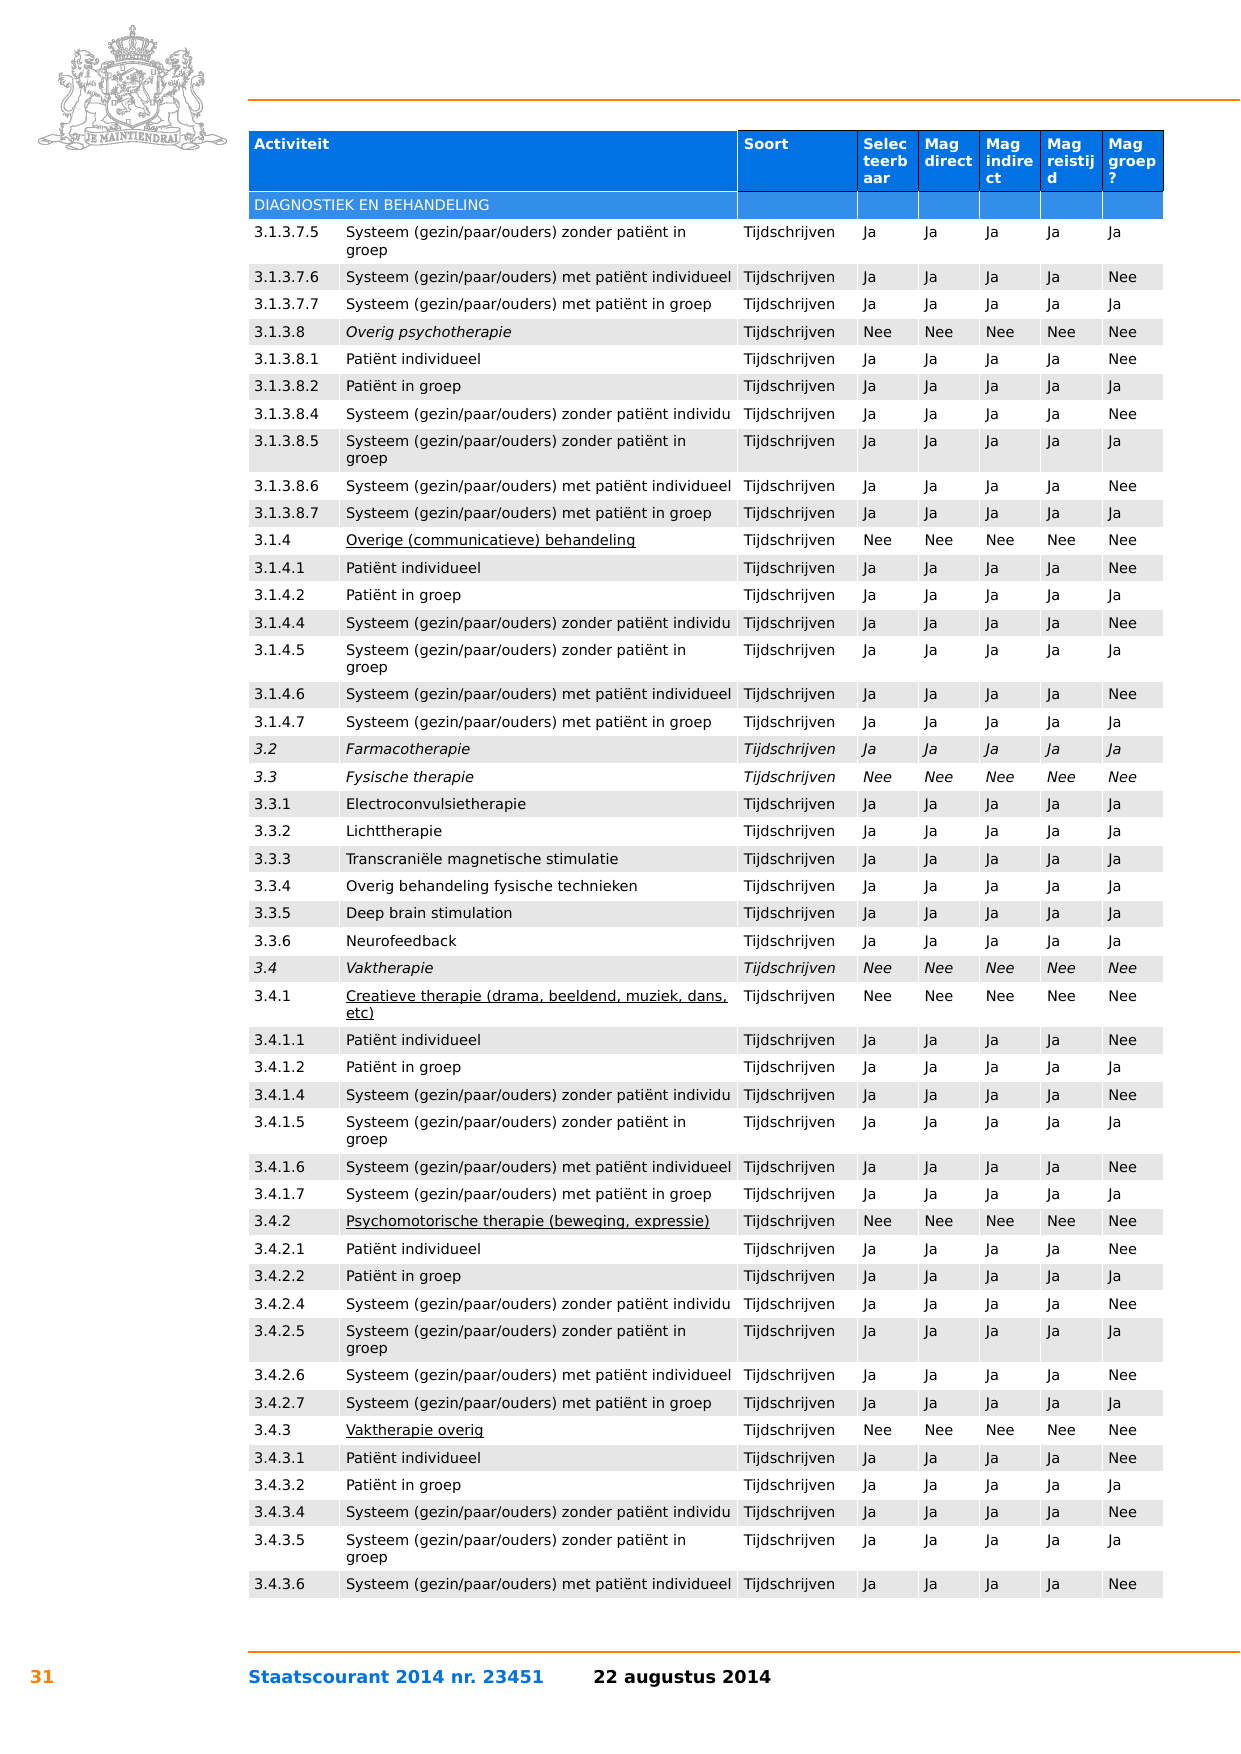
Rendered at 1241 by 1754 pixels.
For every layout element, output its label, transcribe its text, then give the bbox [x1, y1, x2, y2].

table_cell Ja [1103, 1472, 1163, 1498]
table_cell Ja [1041, 610, 1102, 636]
table_cell 3.4.1.1 [249, 1027, 339, 1054]
table_cell Patiënt in groep [340, 374, 737, 400]
table_cell Tijdschrijven [738, 220, 857, 263]
table_cell Ja [919, 1445, 979, 1471]
table_cell Ja [1041, 1472, 1102, 1498]
table_cell 3.3.5 [249, 901, 339, 927]
table_cell Nee [980, 1418, 1040, 1444]
table_cell Ja [980, 473, 1040, 499]
table_cell Ja [858, 1472, 918, 1498]
table_cell Tijdschrijven [738, 1500, 857, 1526]
table_cell 3.1.3.8 [249, 319, 339, 345]
table_cell 3.1.3.8.1 [249, 346, 339, 373]
table_cell Tijdschrijven [738, 1209, 857, 1235]
table_cell Ja [1041, 1500, 1102, 1526]
table_cell Ja [980, 1181, 1040, 1208]
table_cell Ja [980, 736, 1040, 763]
table_cell Ja [1103, 637, 1163, 681]
table_cell Ja [980, 637, 1040, 681]
table_cell Nee [1041, 1418, 1102, 1444]
table_cell Tijdschrijven [738, 1527, 857, 1570]
table_cell Ja [858, 736, 918, 763]
table_cell Nee [919, 1418, 979, 1444]
table_cell Ja [858, 220, 918, 263]
table_cell Ja [919, 901, 979, 927]
table_cell 3.4.2.7 [249, 1390, 339, 1416]
table_cell Tijdschrijven [738, 374, 857, 400]
table_cell Ja [1041, 928, 1102, 954]
table_cell Nee [980, 956, 1040, 982]
table_cell Ja [919, 1027, 979, 1054]
table_cell Tijdschrijven [738, 1082, 857, 1108]
table_cell Tijdschrijven [738, 637, 857, 681]
table_cell Ja [919, 709, 979, 735]
table_cell Ja [919, 374, 979, 400]
table_cell Nee [1103, 1236, 1163, 1262]
table_cell Patiënt individueel [340, 555, 737, 581]
table_cell Ja [980, 500, 1040, 527]
table_cell Ja [980, 1527, 1040, 1570]
table_cell Ja [1041, 736, 1102, 763]
table_header Selecteerbaar [858, 131, 918, 191]
table_cell Ja [1041, 1110, 1102, 1153]
table_cell Tijdschrijven [738, 1055, 857, 1081]
table_cell Ja [1041, 500, 1102, 527]
table_cell Nee [919, 528, 979, 554]
table_cell Ja [1103, 1181, 1163, 1208]
table_cell Ja [858, 1445, 918, 1471]
table_cell 3.1.4.6 [249, 682, 339, 708]
table_cell Ja [858, 1318, 918, 1362]
table_cell Ja [1103, 873, 1163, 900]
table_cell Systeem (gezin/paar/ouders) met patiënt in groep [340, 291, 737, 318]
table_cell Ja [919, 583, 979, 609]
table_cell 3.1.3.8.4 [249, 401, 339, 427]
table_cell Overig psychotherapie [340, 319, 737, 345]
table_cell Ja [1041, 1390, 1102, 1416]
table_cell Ja [1041, 1055, 1102, 1081]
table_cell 3.4.2.4 [249, 1291, 339, 1317]
table_cell Ja [980, 819, 1040, 845]
table_cell Ja [1041, 555, 1102, 581]
table_cell Tijdschrijven [738, 956, 857, 982]
table_cell Systeem (gezin/paar/ouders) zonder patiënt in groep [340, 1318, 737, 1362]
table_cell Ja [1041, 819, 1102, 845]
table_cell Ja [1103, 374, 1163, 400]
table_cell Nee [1103, 764, 1163, 790]
table_cell Systeem (gezin/paar/ouders) zonder patiënt in groep [340, 429, 737, 472]
table_cell Ja [919, 873, 979, 900]
table_cell Ja [980, 1236, 1040, 1262]
table_cell Tijdschrijven [738, 709, 857, 735]
table_cell Systeem (gezin/paar/ouders) met patiënt individueel [340, 1363, 737, 1389]
table_cell Psychomotorische therapie (beweging, expressie) [340, 1209, 737, 1235]
table_cell Ja [980, 401, 1040, 427]
table_header Mag indirect [980, 131, 1040, 191]
table_cell Ja [1103, 220, 1163, 263]
table_cell Systeem (gezin/paar/ouders) zonder patiënt individu [340, 1291, 737, 1317]
table_cell 3.4.1.5 [249, 1110, 339, 1153]
table_cell Tijdschrijven [738, 473, 857, 499]
table_cell Ja [1041, 1154, 1102, 1180]
table_cell Ja [1041, 264, 1102, 290]
table_cell [1041, 192, 1102, 219]
table_cell Ja [980, 429, 1040, 472]
table_cell Tijdschrijven [738, 846, 857, 872]
table_cell Ja [1103, 1055, 1163, 1081]
table_cell Vaktherapie overig [340, 1418, 737, 1444]
table_cell Ja [980, 1363, 1040, 1389]
table_cell Nee [1103, 1209, 1163, 1235]
table_cell Ja [980, 1154, 1040, 1180]
table_cell 3.3.4 [249, 873, 339, 900]
table_cell Nee [1103, 319, 1163, 345]
table_cell Nee [1103, 1445, 1163, 1471]
table_cell Ja [858, 1291, 918, 1317]
table_cell 3.1.3.8.7 [249, 500, 339, 527]
table_cell Ja [858, 1571, 918, 1598]
table_cell Ja [1103, 901, 1163, 927]
table_cell Ja [919, 791, 979, 817]
table_cell Fysische therapie [340, 764, 737, 790]
table_cell Nee [1103, 1027, 1163, 1054]
table_cell Ja [858, 610, 918, 636]
table_cell Ja [1041, 346, 1102, 373]
table_cell Ja [980, 1110, 1040, 1153]
table_cell 3.1.3.8.6 [249, 473, 339, 499]
table_cell Tijdschrijven [738, 928, 857, 954]
table_cell Ja [980, 1390, 1040, 1416]
table_cell Ja [919, 401, 979, 427]
table_cell 3.4.2.6 [249, 1363, 339, 1389]
table_cell Ja [980, 709, 1040, 735]
table_cell Ja [1041, 1445, 1102, 1471]
table_cell Ja [980, 1027, 1040, 1054]
table_cell Ja [858, 1363, 918, 1389]
table_cell Ja [980, 1571, 1040, 1598]
table_cell Ja [919, 346, 979, 373]
table_cell Ja [858, 1527, 918, 1570]
table_cell 3.1.4.4 [249, 610, 339, 636]
table_cell Ja [1103, 791, 1163, 817]
table_cell Ja [858, 1110, 918, 1153]
table_cell Nee [1103, 1082, 1163, 1108]
table_cell 3.3 [249, 764, 339, 790]
table_cell Ja [980, 873, 1040, 900]
table_cell Farmacotherapie [340, 736, 737, 763]
table_cell Deep brain stimulation [340, 901, 737, 927]
table_cell Ja [980, 901, 1040, 927]
table_cell [980, 192, 1040, 219]
table_cell Ja [980, 1318, 1040, 1362]
table_cell Tijdschrijven [738, 873, 857, 900]
table_cell 3.4.3.6 [249, 1571, 339, 1598]
table_cell Nee [1103, 1500, 1163, 1526]
table_cell Tijdschrijven [738, 736, 857, 763]
table_cell Ja [919, 1291, 979, 1317]
table_cell 3.1.3.8.5 [249, 429, 339, 472]
table_cell 3.1.3.7.5 [249, 220, 339, 263]
table_cell Tijdschrijven [738, 1291, 857, 1317]
table_cell Ja [1103, 429, 1163, 472]
table_cell Vaktherapie [340, 956, 737, 982]
table_cell Ja [919, 682, 979, 708]
table_cell Ja [1041, 901, 1102, 927]
table_header Mag reistijd [1041, 131, 1102, 191]
table_cell Nee [919, 764, 979, 790]
table_cell 3.4.2.1 [249, 1236, 339, 1262]
table_cell Creatieve therapie (drama, beeldend, muziek, dans, etc) [340, 983, 737, 1026]
table_cell 3.1.3.8.2 [249, 374, 339, 400]
table_cell Nee [1103, 1154, 1163, 1180]
table_cell Tijdschrijven [738, 1418, 857, 1444]
table_cell Ja [1103, 500, 1163, 527]
table_cell Ja [1041, 682, 1102, 708]
table_cell Nee [919, 956, 979, 982]
table_cell Ja [858, 709, 918, 735]
table_cell 3.3.1 [249, 791, 339, 817]
table_cell Ja [858, 583, 918, 609]
table_cell Ja [1041, 1027, 1102, 1054]
table_cell Ja [980, 1291, 1040, 1317]
table_cell Ja [858, 374, 918, 400]
table_cell Nee [1103, 682, 1163, 708]
table_cell Systeem (gezin/paar/ouders) met patiënt in groep [340, 500, 737, 527]
table_cell Tijdschrijven [738, 319, 857, 345]
table_cell Ja [858, 1264, 918, 1290]
table_cell Ja [919, 1318, 979, 1362]
table_cell Systeem (gezin/paar/ouders) met patiënt individueel [340, 473, 737, 499]
table_cell Tijdschrijven [738, 1154, 857, 1180]
table_cell Ja [858, 682, 918, 708]
table_cell Systeem (gezin/paar/ouders) met patiënt in groep [340, 1390, 737, 1416]
table_cell [738, 192, 857, 219]
table_cell Ja [919, 555, 979, 581]
table_cell Ja [1103, 709, 1163, 735]
table_cell Ja [858, 291, 918, 318]
table_cell Systeem (gezin/paar/ouders) zonder patiënt in groep [340, 637, 737, 681]
table_cell DIAGNOSTIEK EN BEHANDELING [249, 192, 737, 219]
table_cell Tijdschrijven [738, 429, 857, 472]
table_cell [919, 192, 979, 219]
table_cell Ja [980, 1055, 1040, 1081]
table_cell Ja [919, 1363, 979, 1389]
table_cell Ja [858, 1027, 918, 1054]
table_cell [858, 192, 918, 219]
table_cell Tijdschrijven [738, 1236, 857, 1262]
table_header Activiteit [249, 131, 737, 191]
table_cell 3.3.6 [249, 928, 339, 954]
table_cell 3.1.3.7.6 [249, 264, 339, 290]
table_cell Ja [980, 928, 1040, 954]
table_cell Tijdschrijven [738, 1472, 857, 1498]
table_cell Ja [858, 928, 918, 954]
table_cell Ja [919, 1154, 979, 1180]
table_cell Ja [980, 1082, 1040, 1108]
table_cell Ja [1103, 1318, 1163, 1362]
table_cell Nee [1103, 1571, 1163, 1598]
table_cell Ja [980, 846, 1040, 872]
table_cell Tijdschrijven [738, 583, 857, 609]
table_cell Nee [980, 983, 1040, 1026]
table_cell Ja [919, 1390, 979, 1416]
table_cell Ja [1041, 401, 1102, 427]
table_cell 3.2 [249, 736, 339, 763]
table_cell Ja [858, 1055, 918, 1081]
table_cell Ja [858, 1500, 918, 1526]
table_cell Overig behandeling fysische technieken [340, 873, 737, 900]
table_cell 3.3.2 [249, 819, 339, 845]
table_cell Tijdschrijven [738, 528, 857, 554]
table_cell 3.4.3 [249, 1418, 339, 1444]
table_cell Ja [858, 637, 918, 681]
table_cell Ja [1041, 1318, 1102, 1362]
table_cell 3.4 [249, 956, 339, 982]
table_cell Ja [980, 1500, 1040, 1526]
table_cell Nee [1103, 528, 1163, 554]
table_cell Electroconvulsietherapie [340, 791, 737, 817]
table_cell Systeem (gezin/paar/ouders) zonder patiënt individu [340, 401, 737, 427]
table_cell Tijdschrijven [738, 291, 857, 318]
table_cell Ja [1041, 1264, 1102, 1290]
table_cell Systeem (gezin/paar/ouders) zonder patiënt individu [340, 1500, 737, 1526]
table_cell 3.1.4.1 [249, 555, 339, 581]
table_cell Systeem (gezin/paar/ouders) met patiënt individueel [340, 1571, 737, 1598]
table_cell 3.4.3.4 [249, 1500, 339, 1526]
table_cell Systeem (gezin/paar/ouders) zonder patiënt individu [340, 1082, 737, 1108]
table_cell Ja [980, 583, 1040, 609]
table_cell Ja [919, 1110, 979, 1153]
table_cell Ja [1041, 1181, 1102, 1208]
table_cell Ja [1041, 846, 1102, 872]
table_cell 3.4.3.1 [249, 1445, 339, 1471]
picture [38, 25, 227, 150]
table_header Mag direct [919, 131, 979, 191]
table_cell Systeem (gezin/paar/ouders) met patiënt individueel [340, 264, 737, 290]
table_cell Ja [858, 555, 918, 581]
table_cell 3.4.1.7 [249, 1181, 339, 1208]
table_cell Ja [1041, 220, 1102, 263]
table_cell Tijdschrijven [738, 1571, 857, 1598]
table_cell Ja [980, 374, 1040, 400]
table_cell Nee [858, 319, 918, 345]
table_cell Tijdschrijven [738, 682, 857, 708]
table_cell Ja [919, 1527, 979, 1570]
table_header Soort [738, 131, 857, 191]
table_cell 3.3.3 [249, 846, 339, 872]
table_cell Patiënt in groep [340, 583, 737, 609]
table_cell Ja [980, 791, 1040, 817]
table_cell Ja [1041, 1291, 1102, 1317]
table_cell Systeem (gezin/paar/ouders) zonder patiënt individu [340, 610, 737, 636]
table_cell Nee [1103, 983, 1163, 1026]
table_cell Ja [919, 1055, 979, 1081]
table_cell Tijdschrijven [738, 610, 857, 636]
table_cell Ja [858, 1082, 918, 1108]
table_cell 3.1.3.7.7 [249, 291, 339, 318]
table_cell Systeem (gezin/paar/ouders) zonder patiënt in groep [340, 220, 737, 263]
table_cell Nee [919, 983, 979, 1026]
table_cell Ja [1041, 374, 1102, 400]
table_cell Nee [1041, 528, 1102, 554]
table_cell Ja [919, 846, 979, 872]
table_cell Ja [858, 873, 918, 900]
table_cell Ja [858, 473, 918, 499]
table_cell Nee [919, 1209, 979, 1235]
table_cell Ja [980, 346, 1040, 373]
table_cell Tijdschrijven [738, 1390, 857, 1416]
table_cell Ja [919, 429, 979, 472]
table_cell Ja [919, 291, 979, 318]
table_cell Nee [980, 764, 1040, 790]
table_cell Tijdschrijven [738, 901, 857, 927]
table_cell Nee [980, 1209, 1040, 1235]
table_cell 3.1.4 [249, 528, 339, 554]
table_cell Ja [858, 346, 918, 373]
table_cell Ja [1041, 709, 1102, 735]
table_cell Ja [1041, 1527, 1102, 1570]
table_cell Ja [980, 291, 1040, 318]
table_cell Ja [1103, 583, 1163, 609]
table_cell Ja [980, 610, 1040, 636]
table_cell 3.4.1.6 [249, 1154, 339, 1180]
table_cell 3.1.4.7 [249, 709, 339, 735]
table_cell 3.1.4.2 [249, 583, 339, 609]
table_cell Nee [1103, 346, 1163, 373]
table_cell Ja [919, 928, 979, 954]
table_cell Ja [858, 500, 918, 527]
table_cell Ja [858, 1390, 918, 1416]
table_cell Ja [1041, 873, 1102, 900]
table_cell Tijdschrijven [738, 983, 857, 1026]
table_cell Ja [919, 1571, 979, 1598]
table_cell Nee [858, 956, 918, 982]
table_cell Nee [1103, 1291, 1163, 1317]
table_cell 3.1.4.5 [249, 637, 339, 681]
table_cell Ja [1103, 1390, 1163, 1416]
table_cell Systeem (gezin/paar/ouders) met patiënt in groep [340, 1181, 737, 1208]
table_cell [1103, 192, 1163, 219]
table_cell Tijdschrijven [738, 1445, 857, 1471]
table_cell Lichttherapie [340, 819, 737, 845]
table_cell Ja [919, 220, 979, 263]
table_cell Ja [1103, 928, 1163, 954]
table_cell Ja [858, 819, 918, 845]
table_cell Systeem (gezin/paar/ouders) met patiënt individueel [340, 1154, 737, 1180]
table_cell Nee [858, 1209, 918, 1235]
table_cell 3.4.1 [249, 983, 339, 1026]
table_cell Nee [858, 528, 918, 554]
table_cell 3.4.3.2 [249, 1472, 339, 1498]
table_cell Ja [858, 1181, 918, 1208]
table_cell Patiënt individueel [340, 1027, 737, 1054]
table_cell Ja [1041, 1082, 1102, 1108]
table_cell Tijdschrijven [738, 1264, 857, 1290]
table_cell 3.4.2 [249, 1209, 339, 1235]
table_cell Patiënt individueel [340, 1445, 737, 1471]
table_cell Ja [919, 736, 979, 763]
table_cell Nee [1103, 610, 1163, 636]
table_cell Ja [919, 1082, 979, 1108]
table_cell Nee [919, 319, 979, 345]
table_cell Ja [1103, 291, 1163, 318]
table_cell Systeem (gezin/paar/ouders) zonder patiënt in groep [340, 1110, 737, 1153]
table_cell Tijdschrijven [738, 346, 857, 373]
table_cell Ja [1103, 819, 1163, 845]
table_cell Ja [980, 1445, 1040, 1471]
table_header Mag groep? [1103, 131, 1163, 191]
table_cell Ja [858, 791, 918, 817]
table_cell Ja [980, 220, 1040, 263]
table_cell Ja [919, 1236, 979, 1262]
table_cell Tijdschrijven [738, 819, 857, 845]
table_cell Tijdschrijven [738, 1181, 857, 1208]
table_cell Tijdschrijven [738, 1027, 857, 1054]
table_cell 3.4.1.4 [249, 1082, 339, 1108]
table_cell Overige (communicatieve) behandeling [340, 528, 737, 554]
table_cell Patiënt in groep [340, 1055, 737, 1081]
table_cell Tijdschrijven [738, 555, 857, 581]
table_cell Patiënt individueel [340, 346, 737, 373]
table_cell Ja [1041, 473, 1102, 499]
table_cell Ja [980, 1472, 1040, 1498]
table_cell Nee [1103, 264, 1163, 290]
table_cell Ja [1103, 1527, 1163, 1570]
table_cell Ja [858, 1154, 918, 1180]
table_cell Tijdschrijven [738, 764, 857, 790]
table_cell Tijdschrijven [738, 264, 857, 290]
table_cell Ja [858, 1236, 918, 1262]
table_cell Tijdschrijven [738, 401, 857, 427]
table_cell Nee [980, 319, 1040, 345]
table_cell 3.4.2.2 [249, 1264, 339, 1290]
table_cell Nee [1041, 319, 1102, 345]
table_cell Tijdschrijven [738, 1363, 857, 1389]
table_cell Ja [919, 1264, 979, 1290]
table_cell Ja [919, 1472, 979, 1498]
table_cell Systeem (gezin/paar/ouders) met patiënt individueel [340, 682, 737, 708]
table_cell 3.4.3.5 [249, 1527, 339, 1570]
table_cell Ja [1041, 791, 1102, 817]
table_cell Ja [1041, 291, 1102, 318]
table_cell Tijdschrijven [738, 1110, 857, 1153]
table_cell Nee [858, 1418, 918, 1444]
table_cell Nee [1103, 401, 1163, 427]
table_cell Ja [1103, 1110, 1163, 1153]
table_cell Ja [1041, 583, 1102, 609]
table_cell Ja [858, 901, 918, 927]
table_cell Ja [980, 264, 1040, 290]
table_cell Ja [919, 610, 979, 636]
table_cell Ja [858, 401, 918, 427]
table_cell Systeem (gezin/paar/ouders) zonder patiënt in groep [340, 1527, 737, 1570]
table_cell Ja [1041, 1363, 1102, 1389]
table_cell Ja [1103, 1264, 1163, 1290]
table_cell Transcraniële magnetische stimulatie [340, 846, 737, 872]
table_cell Ja [919, 264, 979, 290]
table_cell Ja [1041, 1571, 1102, 1598]
table_cell Nee [1103, 1363, 1163, 1389]
table_cell Nee [1103, 1418, 1163, 1444]
table_cell Ja [919, 473, 979, 499]
table_cell Ja [1103, 846, 1163, 872]
table_cell Tijdschrijven [738, 791, 857, 817]
table_cell Patiënt in groep [340, 1472, 737, 1498]
table_cell Nee [1041, 956, 1102, 982]
table_cell Nee [858, 983, 918, 1026]
table_cell Nee [1041, 764, 1102, 790]
table_cell Ja [1103, 736, 1163, 763]
table_cell Ja [1041, 637, 1102, 681]
table_cell Ja [1041, 1236, 1102, 1262]
table_cell Nee [1041, 1209, 1102, 1235]
table_cell 3.4.1.2 [249, 1055, 339, 1081]
table_cell Nee [1103, 473, 1163, 499]
table_cell Patiënt in groep [340, 1264, 737, 1290]
table_cell Ja [919, 637, 979, 681]
table_cell Ja [919, 819, 979, 845]
table_cell Nee [1041, 983, 1102, 1026]
table_cell Ja [858, 846, 918, 872]
table_cell Tijdschrijven [738, 500, 857, 527]
table_cell Neurofeedback [340, 928, 737, 954]
table_cell Ja [980, 1264, 1040, 1290]
table_cell Nee [858, 764, 918, 790]
table_cell Ja [919, 500, 979, 527]
table_cell Ja [980, 682, 1040, 708]
table_cell Nee [1103, 956, 1163, 982]
table_cell Ja [919, 1500, 979, 1526]
table_cell Systeem (gezin/paar/ouders) met patiënt in groep [340, 709, 737, 735]
table_cell Patiënt individueel [340, 1236, 737, 1262]
table_cell Ja [919, 1181, 979, 1208]
table_cell Ja [980, 555, 1040, 581]
table_cell Nee [1103, 555, 1163, 581]
table_cell Tijdschrijven [738, 1318, 857, 1362]
table_cell Nee [980, 528, 1040, 554]
table_cell Ja [858, 264, 918, 290]
table_cell Ja [858, 429, 918, 472]
table_cell Ja [1041, 429, 1102, 472]
table_cell 3.4.2.5 [249, 1318, 339, 1362]
